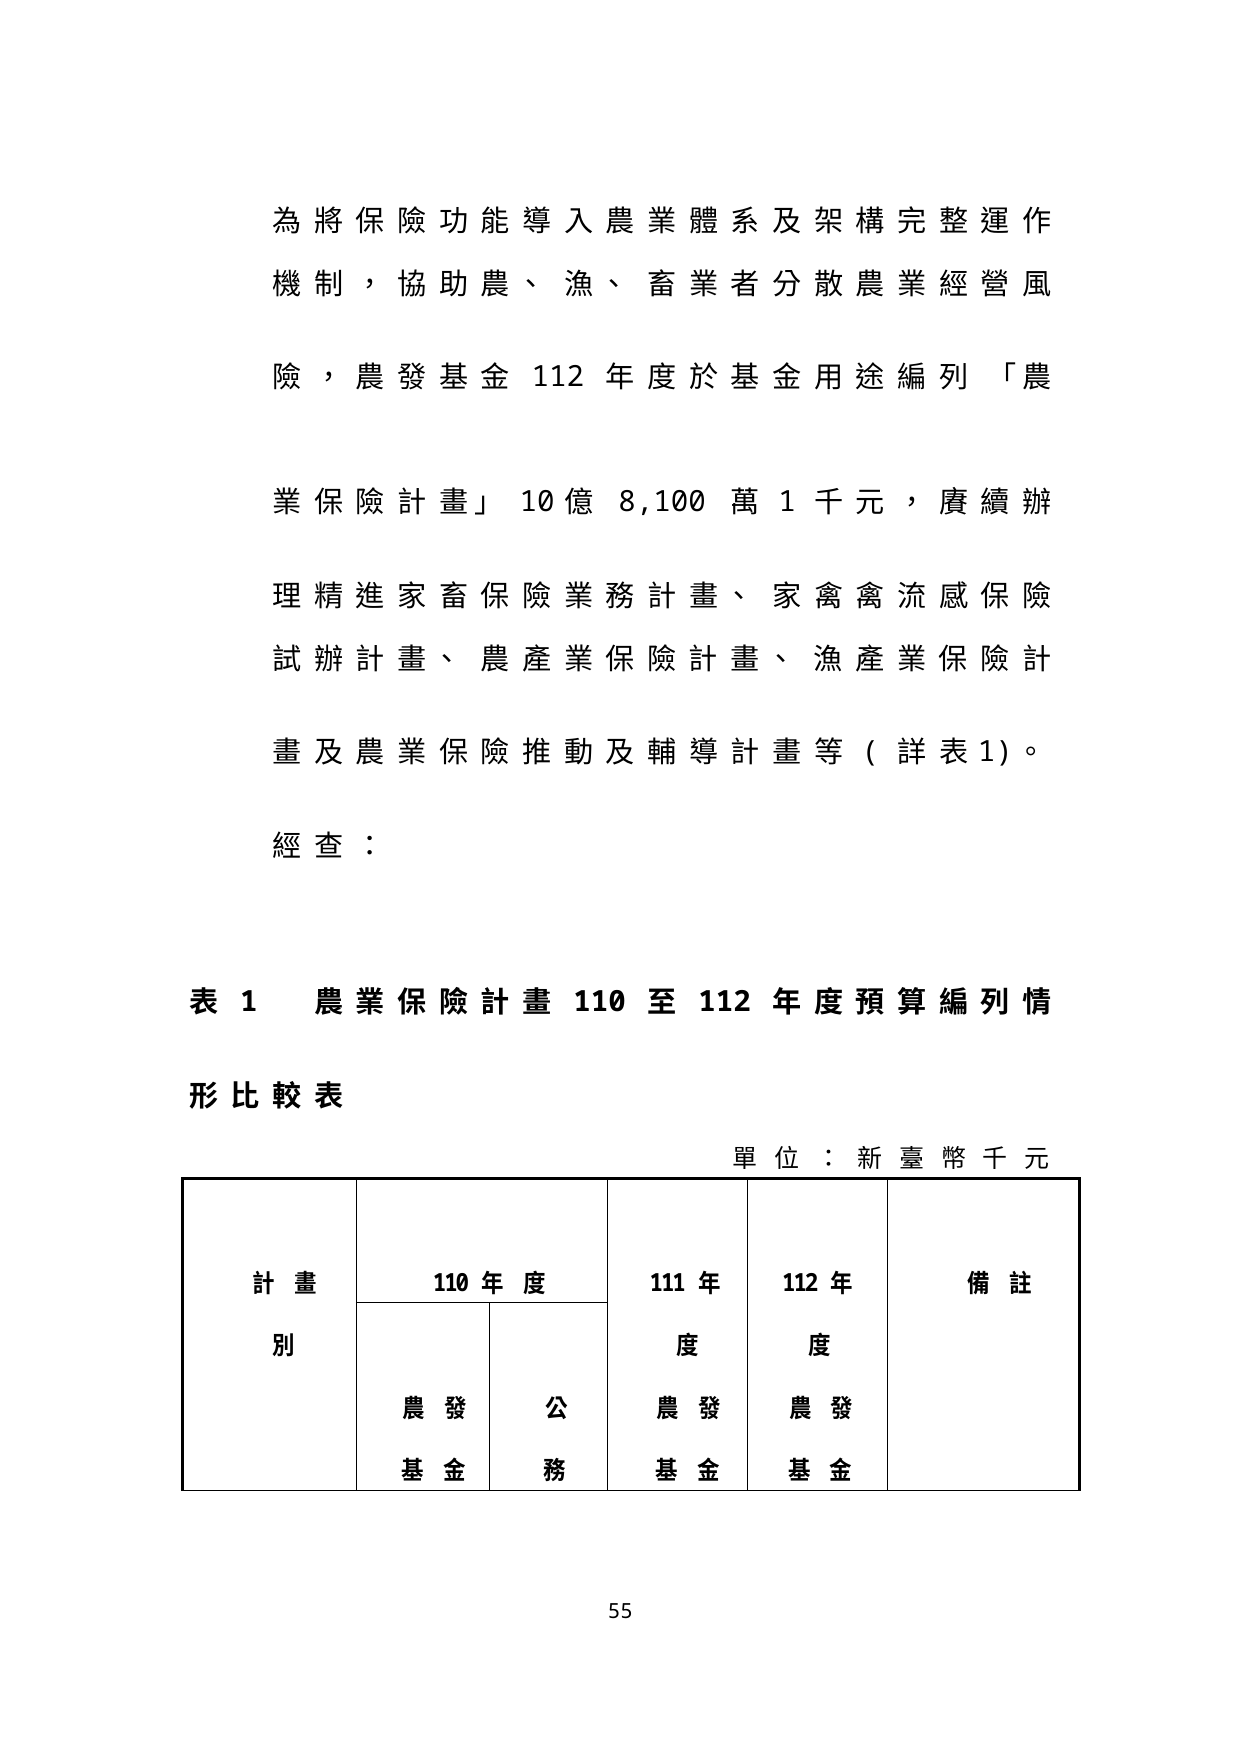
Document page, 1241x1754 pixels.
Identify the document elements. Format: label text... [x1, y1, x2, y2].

text 為將保險功能導入農業體系及架構完整運作機制，協助農、漁、畜業者分散農業經營風險，農發基金112年度於基金用途編列「農業保險計畫」10億8,100萬1千元，賡續辦理精進家畜保險業務計畫、家禽禽流感保險試辦計畫、農產業保險計畫、漁產業保險計畫及農業保險推動及輔導計畫等(詳表1)。經查： [242, 177, 1058, 865]
text 表1 農業保險計畫110至112年度預算編列情形比較表 [173, 927, 1058, 1115]
table_header 110年度 [357, 1180, 607, 1302]
table_header 111年度 農發基金 預算案數 [608, 1180, 747, 1490]
table_header 計畫別 [184, 1180, 356, 1490]
table_header 備註 [888, 1180, 1078, 1490]
table_cell 公務 [490, 1303, 607, 1490]
table_header 112年度 農發基金 預算案數 [748, 1180, 887, 1490]
text 單位：新臺幣千元 [173, 1115, 1058, 1177]
table_cell 農發基金 [357, 1303, 489, 1490]
